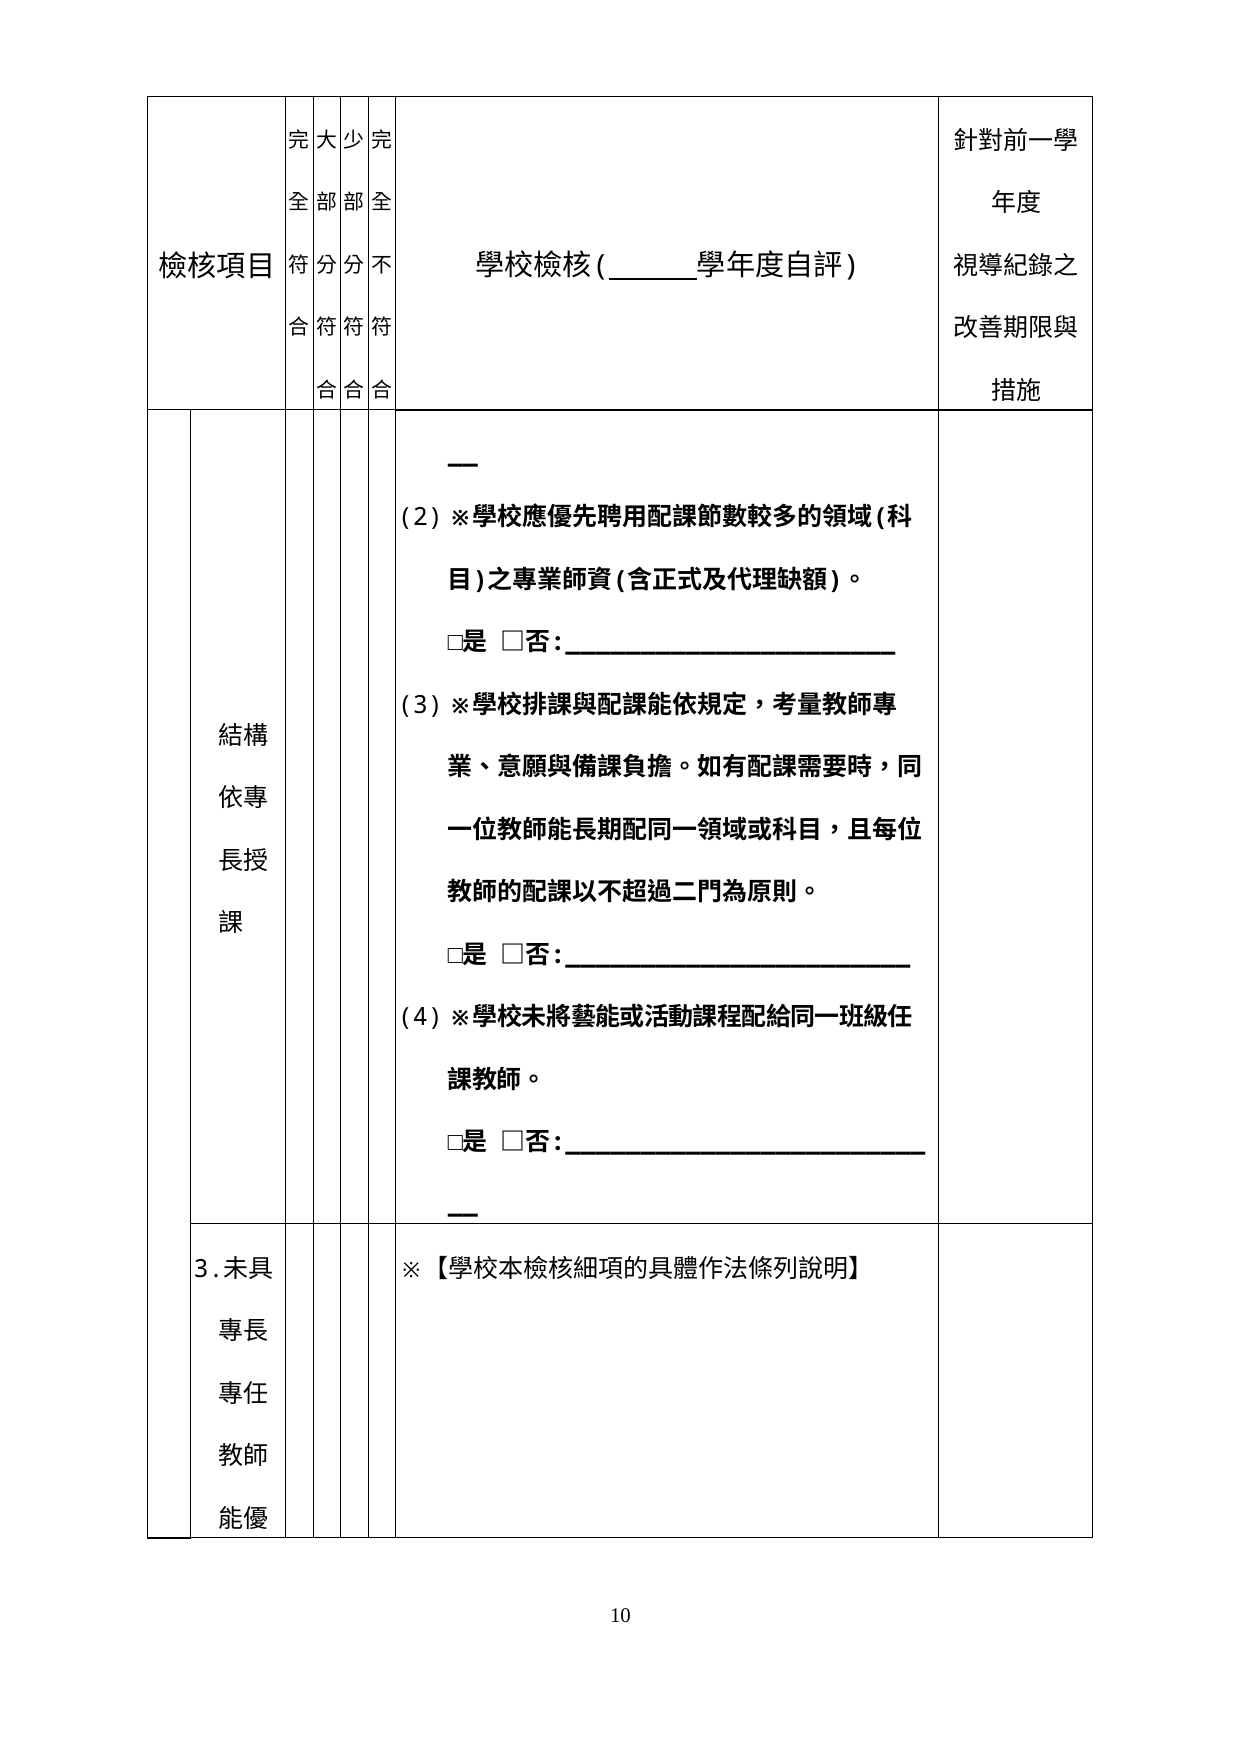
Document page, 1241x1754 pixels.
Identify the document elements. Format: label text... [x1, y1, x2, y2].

table_cell [314, 410, 340, 1223]
table_header 少 部 分 符 合 [341, 97, 368, 409]
table_cell [148, 410, 190, 1537]
table_cell 結構依專長授課 [191, 410, 285, 1223]
table_cell [286, 410, 313, 1223]
table_header 完 全 符 合 [286, 97, 313, 409]
table_header 大部分符合 [314, 97, 340, 409]
table_cell [939, 1224, 1092, 1537]
table_cell [341, 410, 368, 1223]
table_cell [939, 411, 1092, 1223]
table_cell [369, 410, 395, 1223]
table_cell 3.未具專長專任教師能優 [191, 1224, 285, 1537]
table_header 完全不符合 [369, 97, 395, 409]
table_cell [369, 1224, 395, 1537]
table_header 檢核項目 [148, 97, 285, 409]
table_cell ※【學校本檢核細項的具體作法條列說明】 [396, 1224, 938, 1537]
table_cell [286, 1224, 313, 1537]
table_cell [314, 1224, 340, 1537]
table_cell ※學校能依據師資專長配課。 □是 □否:__________________________ ※學校應優先聘用配課節數較多的領域(科目)之專業師資(含正式及代理缺額)。 □是 □否:______________________ ※學校排課與配課能依規定，考量教師專業、意願與備課負擔。如有配課需要時，同一位教師能長期配同一領域或科目，且每位教師的配課以不超過二門為原則。 □是 □否:_______________________ ※學校未將藝能或活動課程配給同一班級任課教師。 □是 □否:__________________________ [396, 411, 938, 1223]
table_header 針對前一學年度 視導紀錄之改善期限與措施 [939, 97, 1092, 409]
table_header 學校檢核( 學年度自評) [396, 97, 938, 409]
table_cell [341, 1224, 368, 1537]
